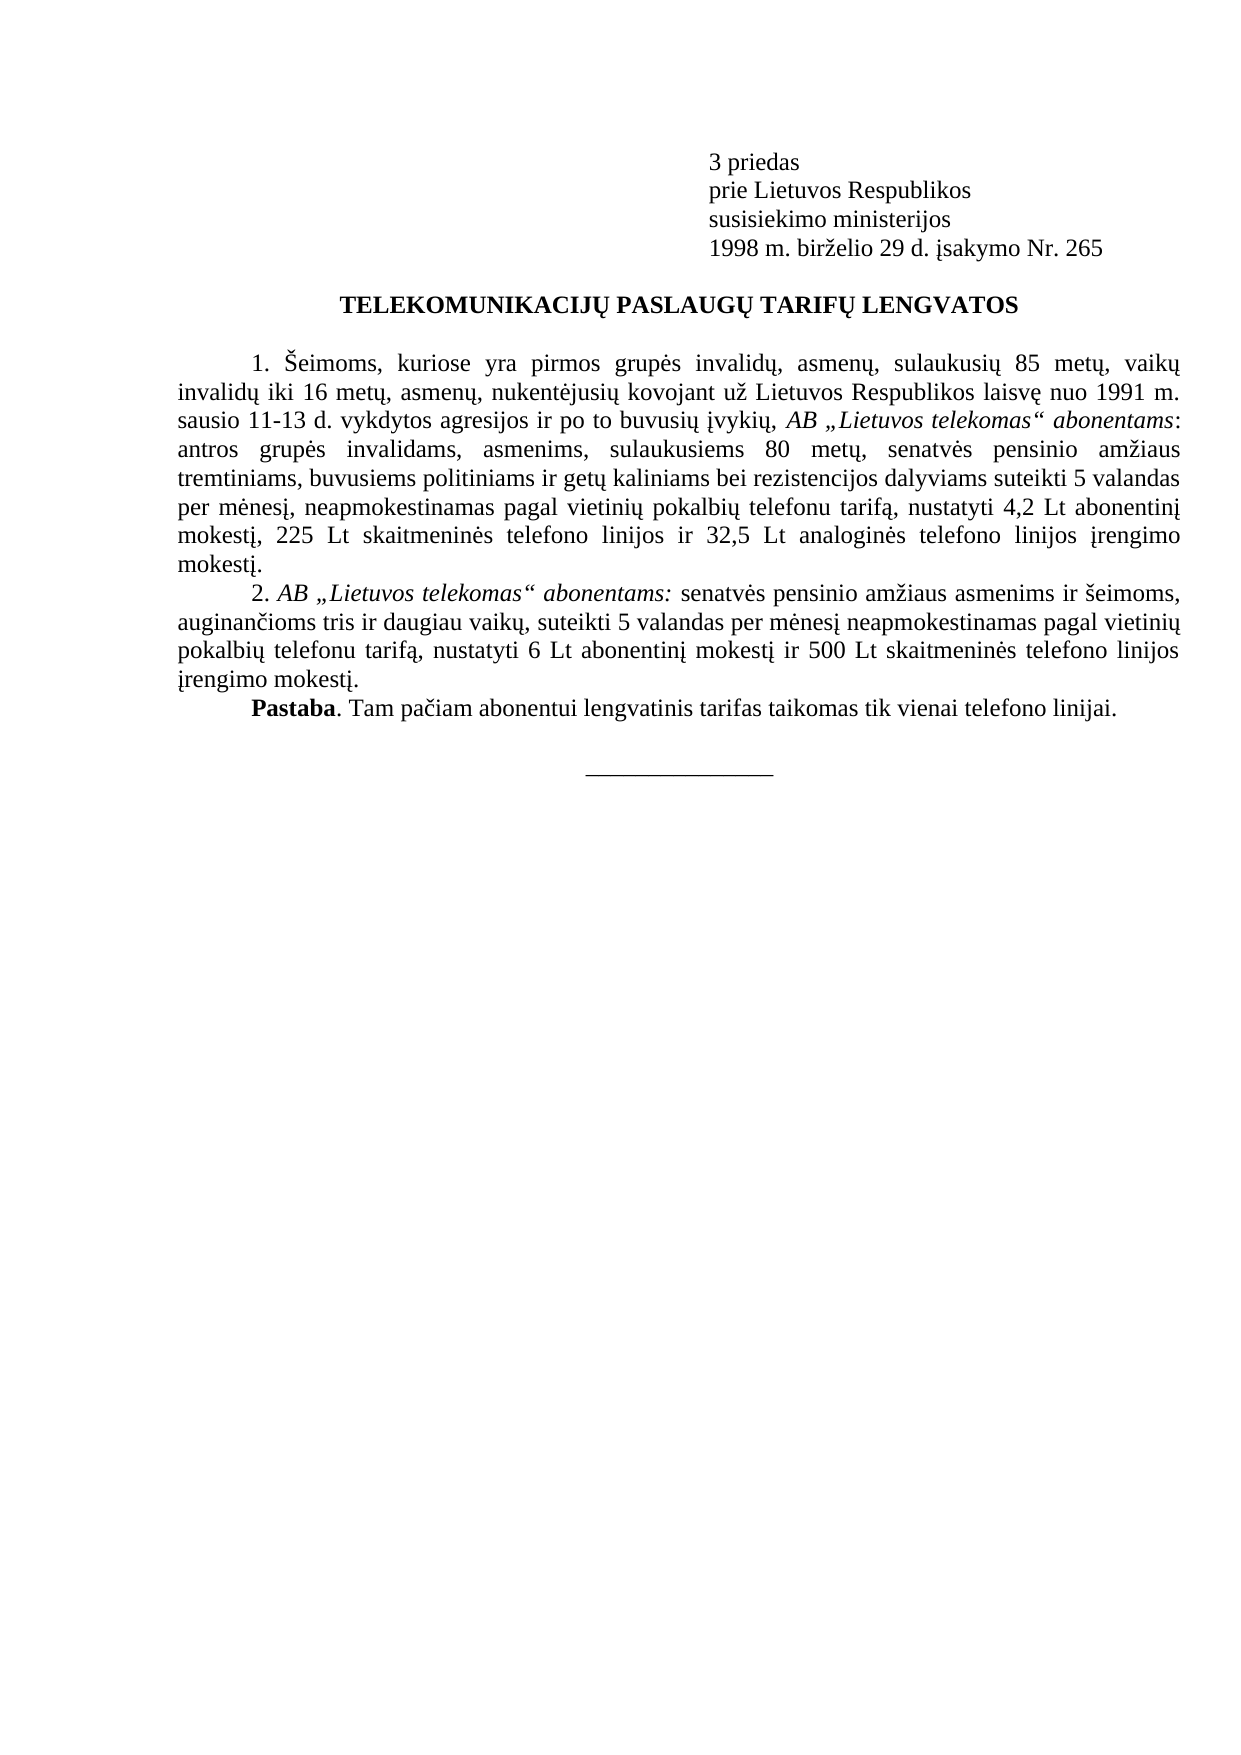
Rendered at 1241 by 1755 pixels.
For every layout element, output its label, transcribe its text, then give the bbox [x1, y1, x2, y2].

text prie Lietuvos Respublikos [177, 176, 1181, 204]
text 1. Šeimoms, kuriose yra pirmos grupės invalidų, asmenų, sulaukusių 85 metų, vaikų invalidų iki 16 metų, asmenų, nukentėjusių kovojant už Lietuvos Respublikos laisvę nuo 1991 m. sausio 11-13 d. vykdytos agresijos ir po to buvusių įvykių, AB „Lietuvos telekomas“ abonentams: antros grupės invalidams, asmenims, sulaukusiems 80 metų, senatvės pensinio amžiaus tremtiniams, buvusiems politiniams ir getų kaliniams bei rezistencijos dalyviams suteikti 5 valandas per mėnesį, neapmokestinamas pagal vietinių pokalbių telefonu tarifą, nustatyti 4,2 Lt abonentinį mokestį, 225 Lt skaitmeninės telefono linijos ir 32,5 Lt analoginės telefono linijos įrengimo mokestį. [177, 348, 1181, 578]
text _______________ [177, 751, 1181, 779]
text TELEKOMUNIKACIJŲ PASLAUGŲ TARIFŲ LENGVATOS [177, 291, 1181, 319]
text Pastaba. Tam pačiam abonentui lengvatinis tarifas taikomas tik vienai telefono linijai. [177, 693, 1181, 722]
text susisiekimo ministerijos [177, 204, 1181, 233]
text 1998 m. birželio 29 d. įsakymo Nr. 265 [177, 233, 1181, 262]
text 2. AB „Lietuvos telekomas“ abonentams: senatvės pensinio amžiaus asmenims ir šeimoms, auginančioms tris ir daugiau vaikų, suteikti 5 valandas per mėnesį neapmokestinamas pagal vietinių pokalbių telefonu tarifą, nustatyti 6 Lt abonentinį mokestį ir 500 Lt skaitmeninės telefono linijos įrengimo mokestį. [177, 578, 1181, 693]
text 3 priedas [177, 147, 1181, 176]
